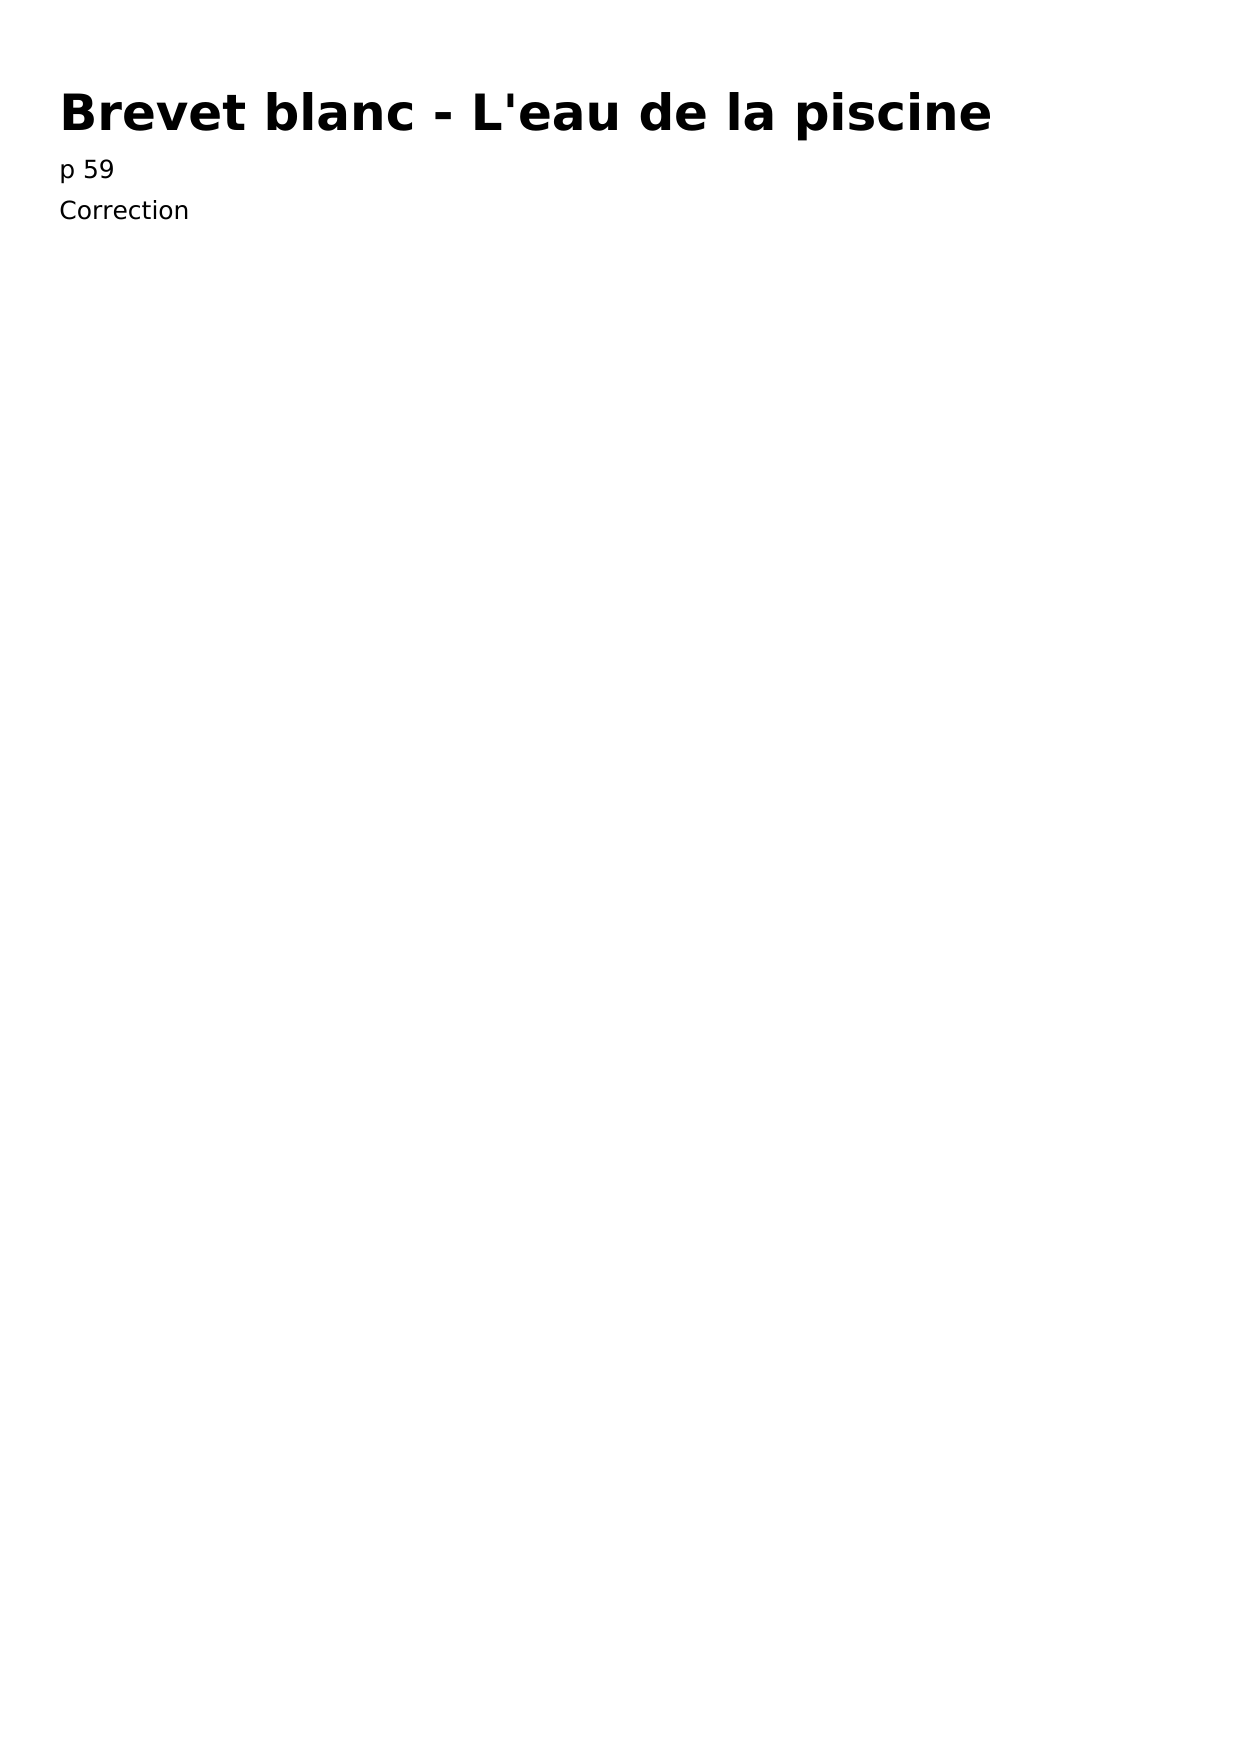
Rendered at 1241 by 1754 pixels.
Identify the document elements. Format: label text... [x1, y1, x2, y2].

text p 59 [59, 155, 1181, 184]
subtitle Brevet blanc - L'eau de la piscine [59, 84, 1181, 142]
text Correction [59, 196, 1181, 226]
